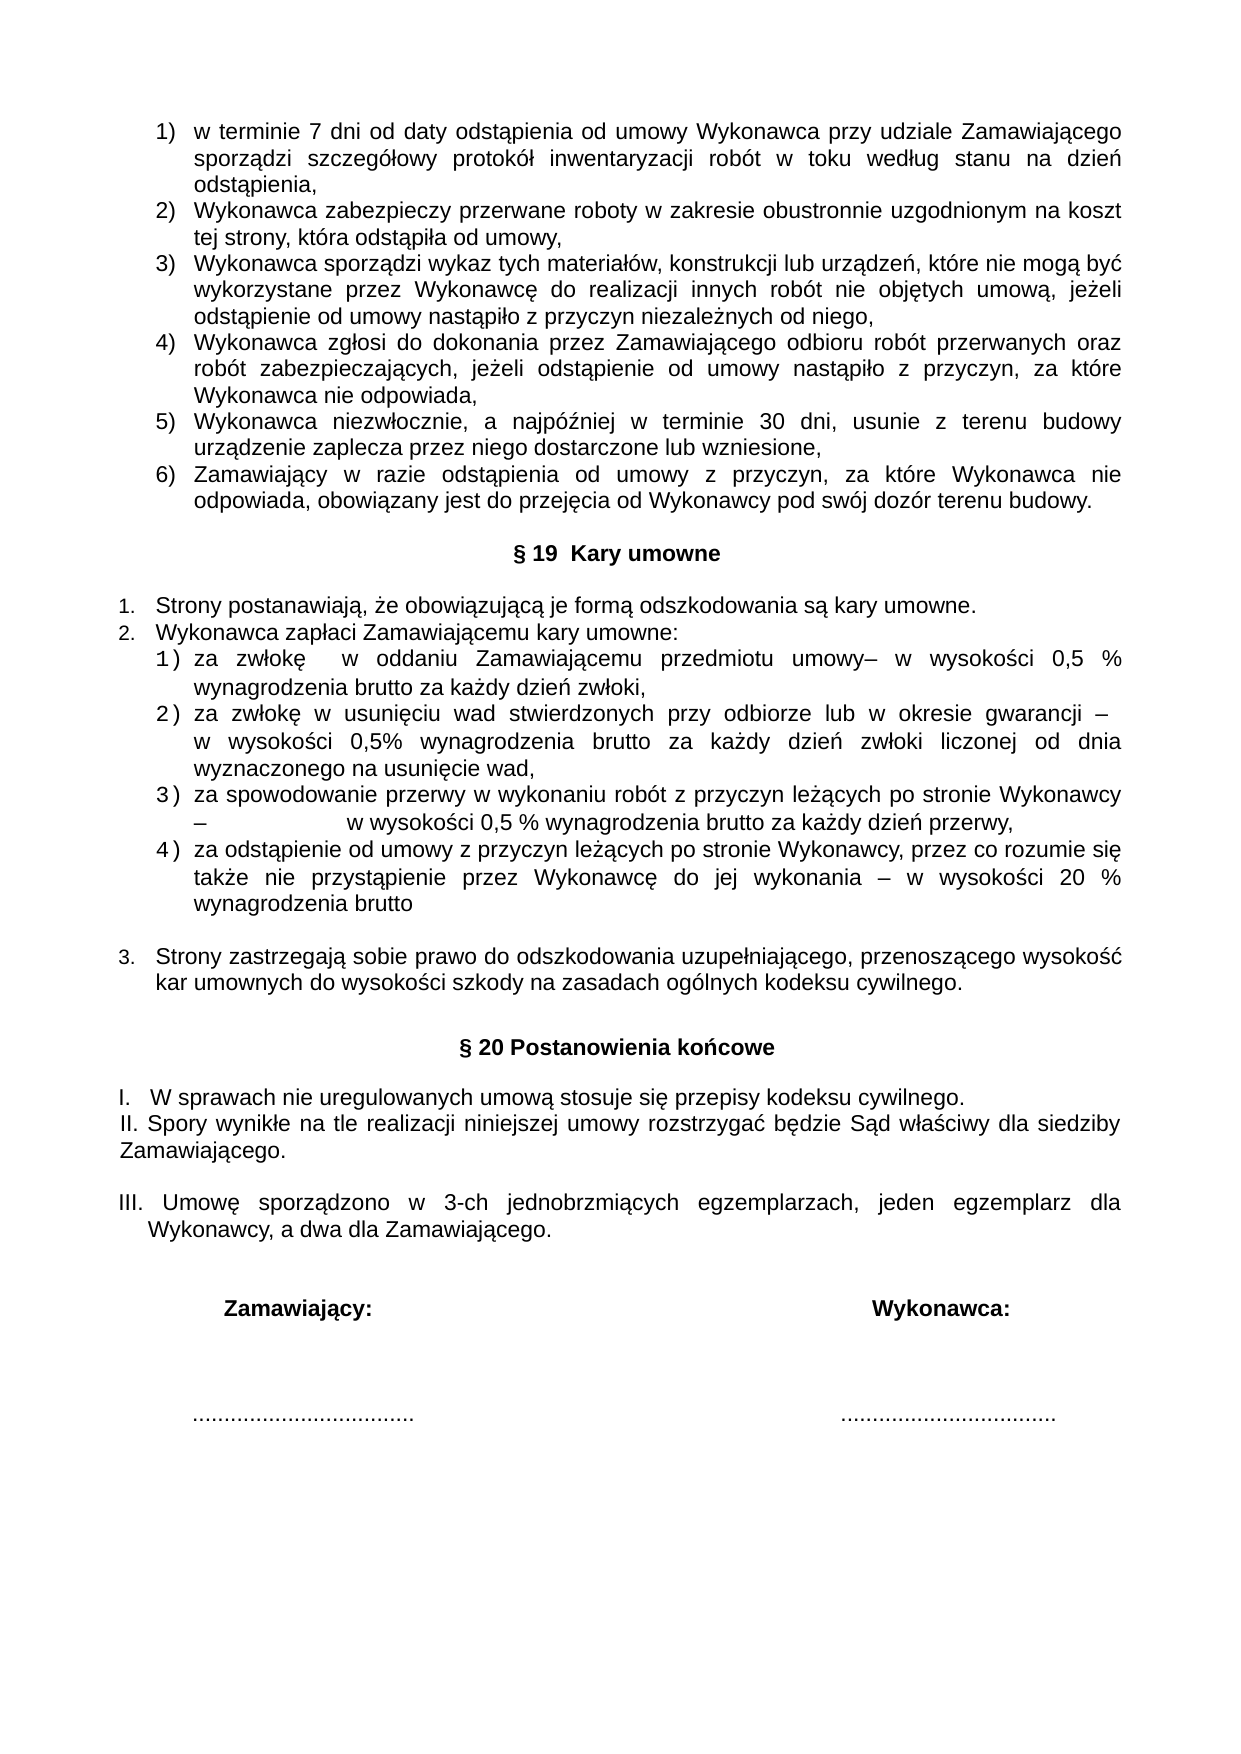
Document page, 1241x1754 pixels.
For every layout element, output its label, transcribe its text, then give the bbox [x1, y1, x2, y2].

text § 19 Kary umowne [118, 540, 1122, 566]
list Wykonawca zapłaci Zamawiającemu kary umowne: [118, 619, 1122, 645]
list Zamawiający w razie odstąpienia od umowy z przyczyn, za które Wykonawca nie odpowiada, obowiązany jest do przejęcia od Wykonawcy pod swój dozór terenu budowy. [155, 461, 1122, 513]
list za zwłokę w oddaniu Zamawiającemu przedmiotu umowy– w wysokości 0,5 % wynagrodzenia brutto za każdy dzień zwłoki, [155, 645, 1122, 700]
text III. Umowę sporządzono w 3-ch jednobrzmiących egzemplarzach, jeden egzemplarz dla Wykonawcy, a dwa dla Zamawiającego. [118, 1189, 1122, 1242]
list za zwłokę w usunięciu wad stwierdzonych przy odbiorze lub w okresie gwarancji – w wysokości 0,5% wynagrodzenia brutto za każdy dzień zwłoki liczonej od dnia wyznaczonego na usunięcie wad, [155, 700, 1122, 781]
list Wykonawca zgłosi do dokonania przez Zamawiającego odbioru robót przerwanych oraz robót zabezpieczających, jeżeli odstąpienie od umowy nastąpiło z przyczyn, za które Wykonawca nie odpowiada, [155, 329, 1122, 408]
list Strony zastrzegają sobie prawo do odszkodowania uzupełniającego, przenoszącego wysokość kar umownych do wysokości szkody na zasadach ogólnych kodeksu cywilnego. [118, 943, 1122, 996]
list Wykonawca sporządzi wykaz tych materiałów, konstrukcji lub urządzeń, które nie mogą być wykorzystane przez Wykonawcę do realizacji innych robót nie objętych umową, jeżeli odstąpienie od umowy nastąpiło z przyczyn niezależnych od niego, [155, 250, 1122, 329]
text Zamawiający: Wykonawca: [118, 1295, 1122, 1321]
text ................................... .................................. [118, 1400, 1122, 1426]
text II. Spory wynikłe na tle realizacji niniejszej umowy rozstrzygać będzie Sąd właściwy dla siedziby Zamawiającego. [119, 1110, 1122, 1163]
list Wykonawca zabezpieczy przerwane roboty w zakresie obustronnie uzgodnionym na koszt tej strony, która odstąpiła od umowy, [155, 197, 1122, 250]
list w terminie 7 dni od daty odstąpienia od umowy Wykonawca przy udziale Zamawiającego sporządzi szczegółowy protokół inwentaryzacji robót w toku według stanu na dzień odstąpienia, [155, 118, 1122, 197]
text I. W sprawach nie uregulowanych umową stosuje się przepisy kodeksu cywilnego. [118, 1084, 1122, 1110]
list Wykonawca niezwłocznie, a najpóźniej w terminie 30 dni, usunie z terenu budowy urządzenie zaplecza przez niego dostarczone lub wzniesione, [155, 408, 1122, 461]
list za odstąpienie od umowy z przyczyn leżących po stronie Wykonawcy, przez co rozumie się także nie przystąpienie przez Wykonawcę do jej wykonania – w wysokości 20 % wynagrodzenia brutto [155, 836, 1122, 917]
text § 20 Postanowienia końcowe [118, 1034, 1122, 1060]
list za spowodowanie przerwy w wykonaniu robót z przyczyn leżących po stronie Wykonawcy – w wysokości 0,5 % wynagrodzenia brutto za każdy dzień przerwy, [155, 781, 1122, 836]
list Strony postanawiają, że obowiązującą je formą odszkodowania są kary umowne. [118, 592, 1122, 619]
